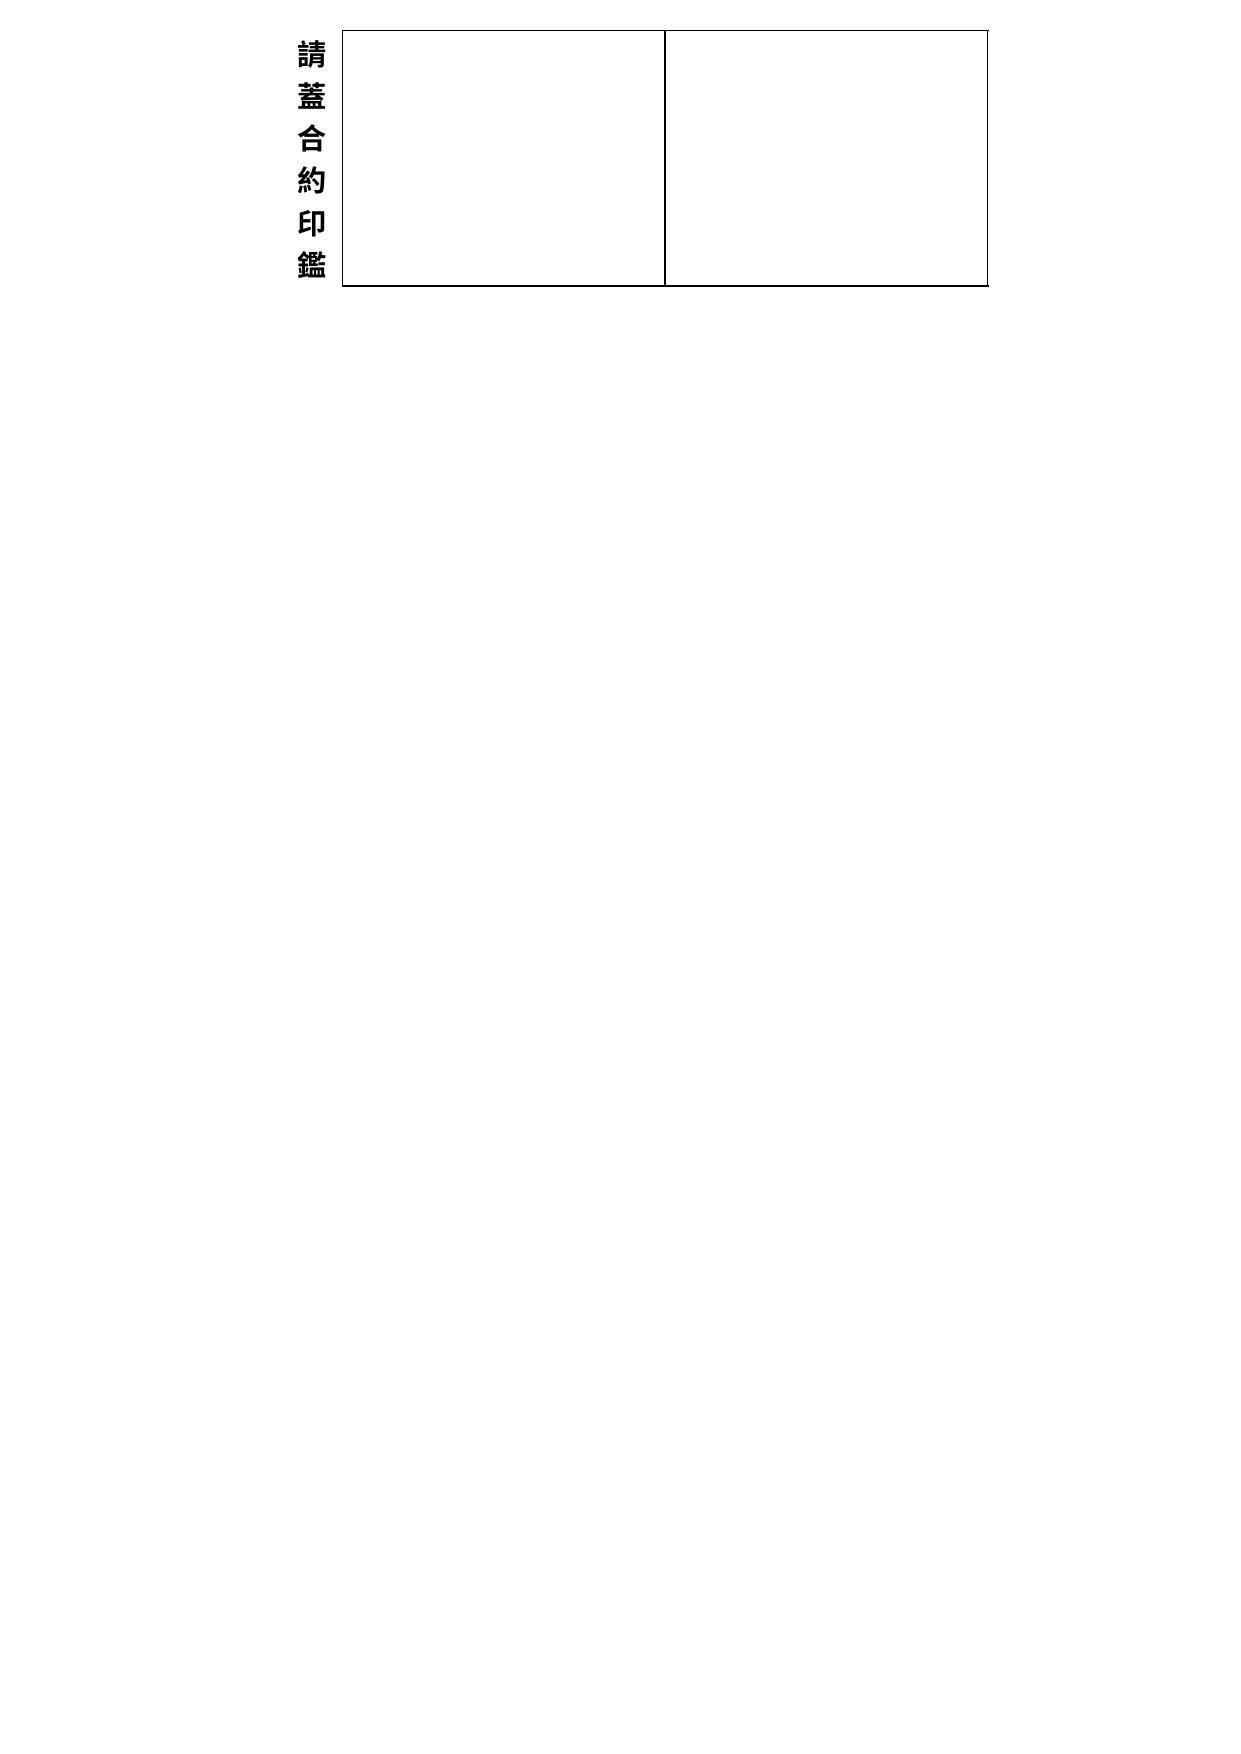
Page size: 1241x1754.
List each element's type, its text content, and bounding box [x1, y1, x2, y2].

table_cell [666, 31, 987, 285]
table_cell [343, 31, 664, 285]
table_header 請蓋合約印鑑 [282, 30, 342, 285]
